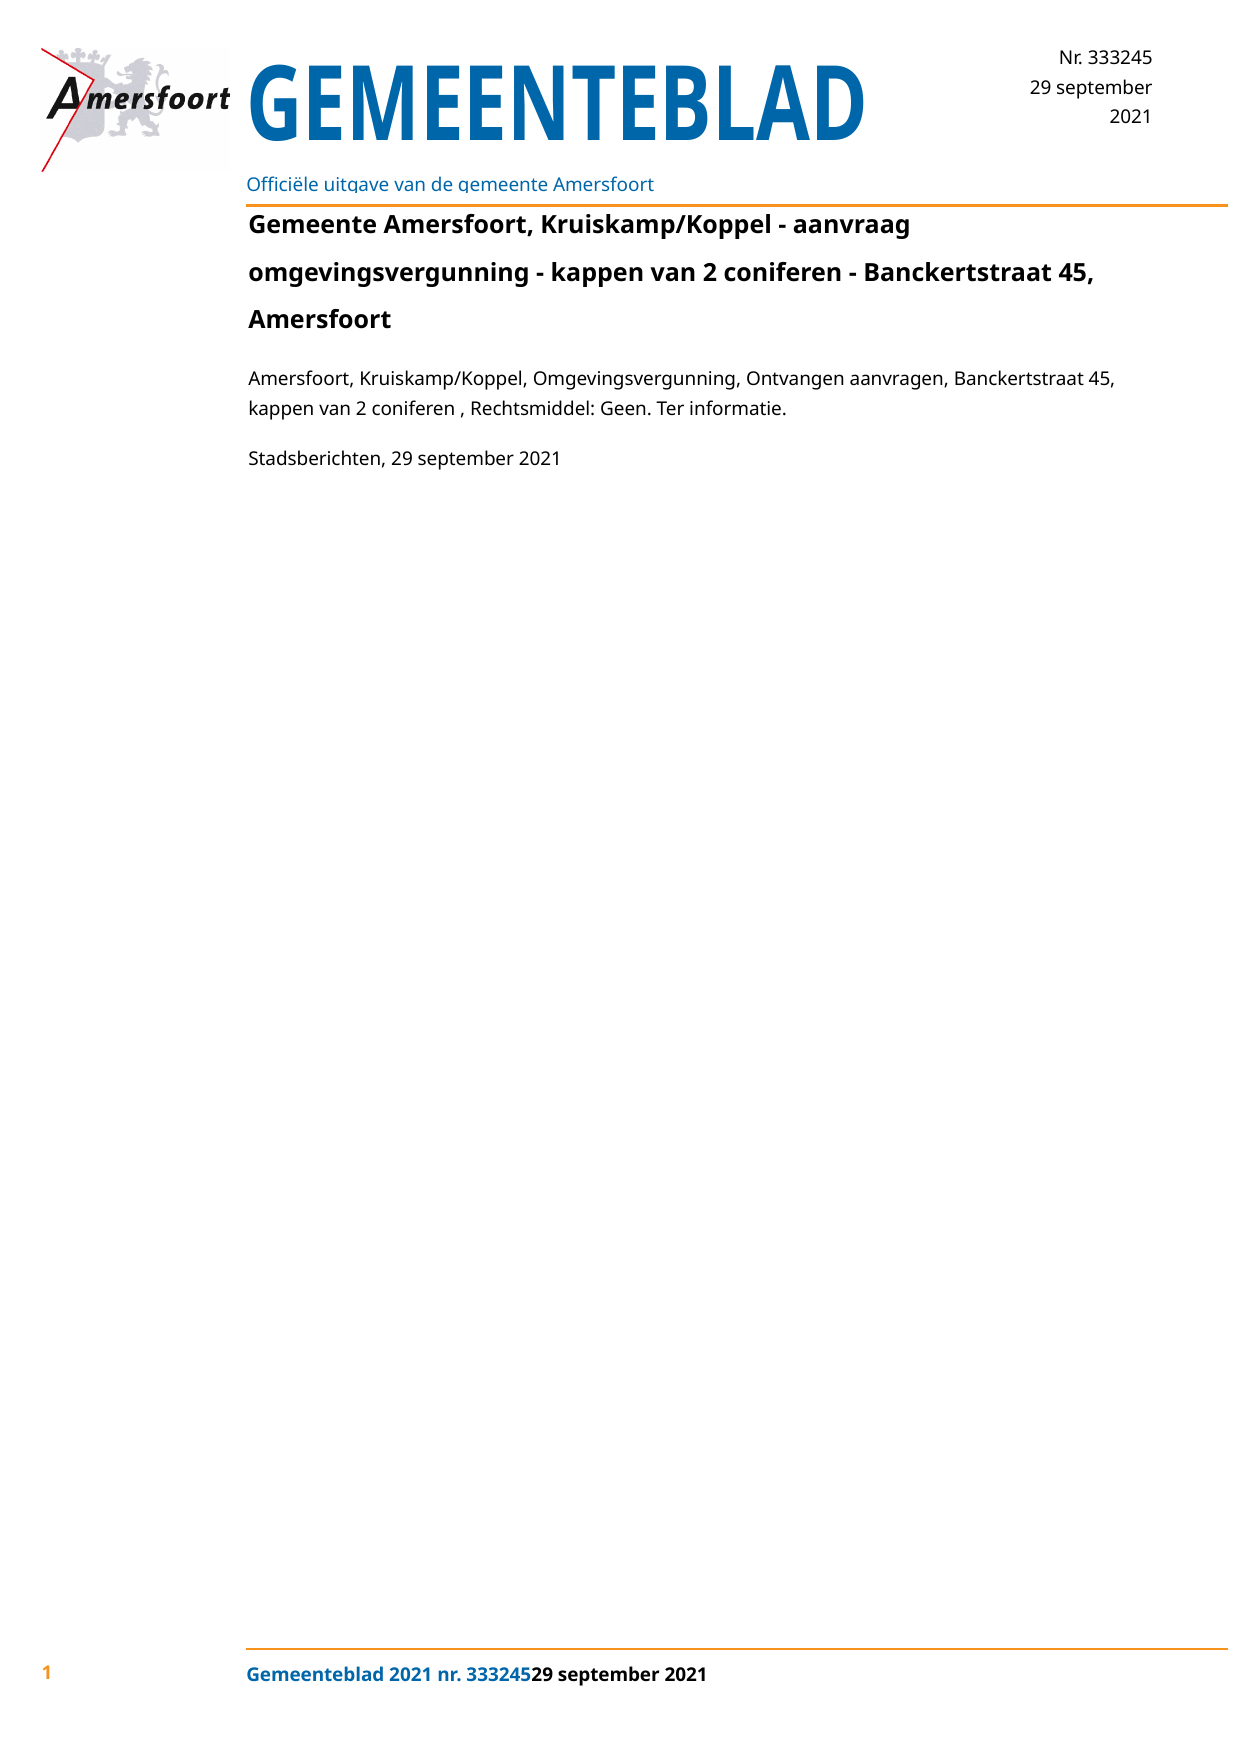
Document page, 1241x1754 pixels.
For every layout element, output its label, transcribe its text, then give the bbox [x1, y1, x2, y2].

text Amersfoort, Kruiskamp/Koppel, Omgevingsvergunning, Ontvangen aanvragen, Banckertstraat 45, kappen van 2 coniferen , Rechtsmiddel: Geen. Ter informatie. [248, 366, 1152, 421]
text Gemeente Amersfoort, Kruiskamp/Koppel - aanvraag omgevingsvergunning - kappen van 2 coniferen - Banckertstraat 45, Amersfoort [248, 207, 1152, 336]
picture [41, 47, 231, 172]
text Stadsberichten, 29 september 2021 [248, 446, 1152, 471]
